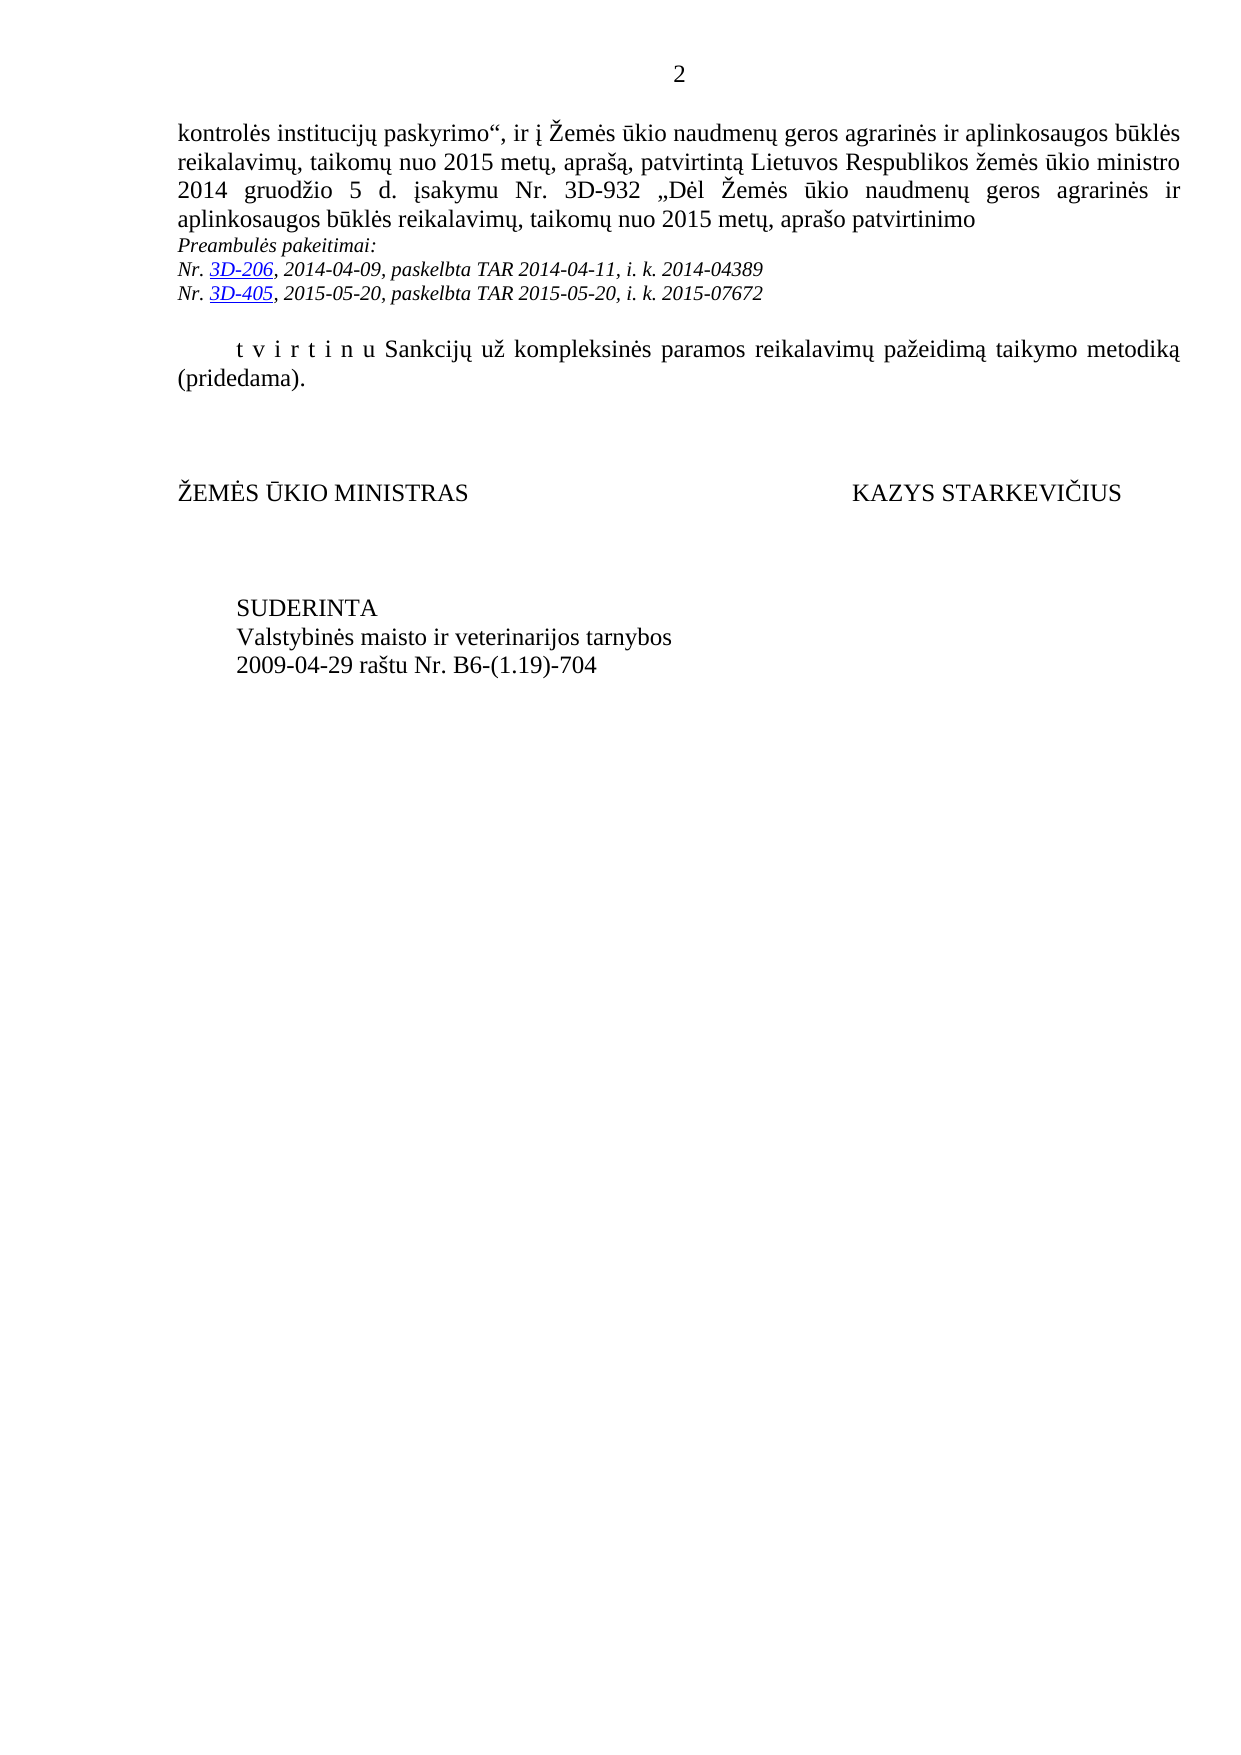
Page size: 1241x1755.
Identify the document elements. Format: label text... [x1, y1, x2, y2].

text Nr. 3D-405, 2015-05-20, paskelbta TAR 2015-05-20, i. k. 2015-07672 [177, 281, 1181, 305]
text ŽEMĖS ŪKIO MINISTRAS KAZYS STARKEVIČIUS [177, 478, 1181, 507]
text Preambulės pakeitimai: [177, 233, 1181, 257]
text kontrolės institucijų paskyrimo“, ir į Žemės ūkio naudmenų geros agrarinės ir aplinkosaugos būklės reikalavimų, taikomų nuo 2015 metų, aprašą, patvirtintą Lietuvos Respublikos žemės ūkio ministro 2014 gruodžio 5 d. įsakymu Nr. 3D-932 „Dėl Žemės ūkio naudmenų geros agrarinės ir aplinkosaugos būklės reikalavimų, taikomų nuo 2015 metų, aprašo patvirtinimo [177, 118, 1181, 233]
text SUDERINTA [177, 593, 1181, 622]
text Valstybinės maisto ir veterinarijos tarnybos [177, 622, 1181, 650]
text t v i r t i n u Sankcijų už kompleksinės paramos reikalavimų pažeidimą taikymo metodiką (pridedama). [177, 334, 1181, 392]
text 2009-04-29 raštu Nr. B6-(1.19)-704 [177, 650, 1181, 679]
text Nr. 3D-206, 2014-04-09, paskelbta TAR 2014-04-11, i. k. 2014-04389 [177, 257, 1181, 281]
